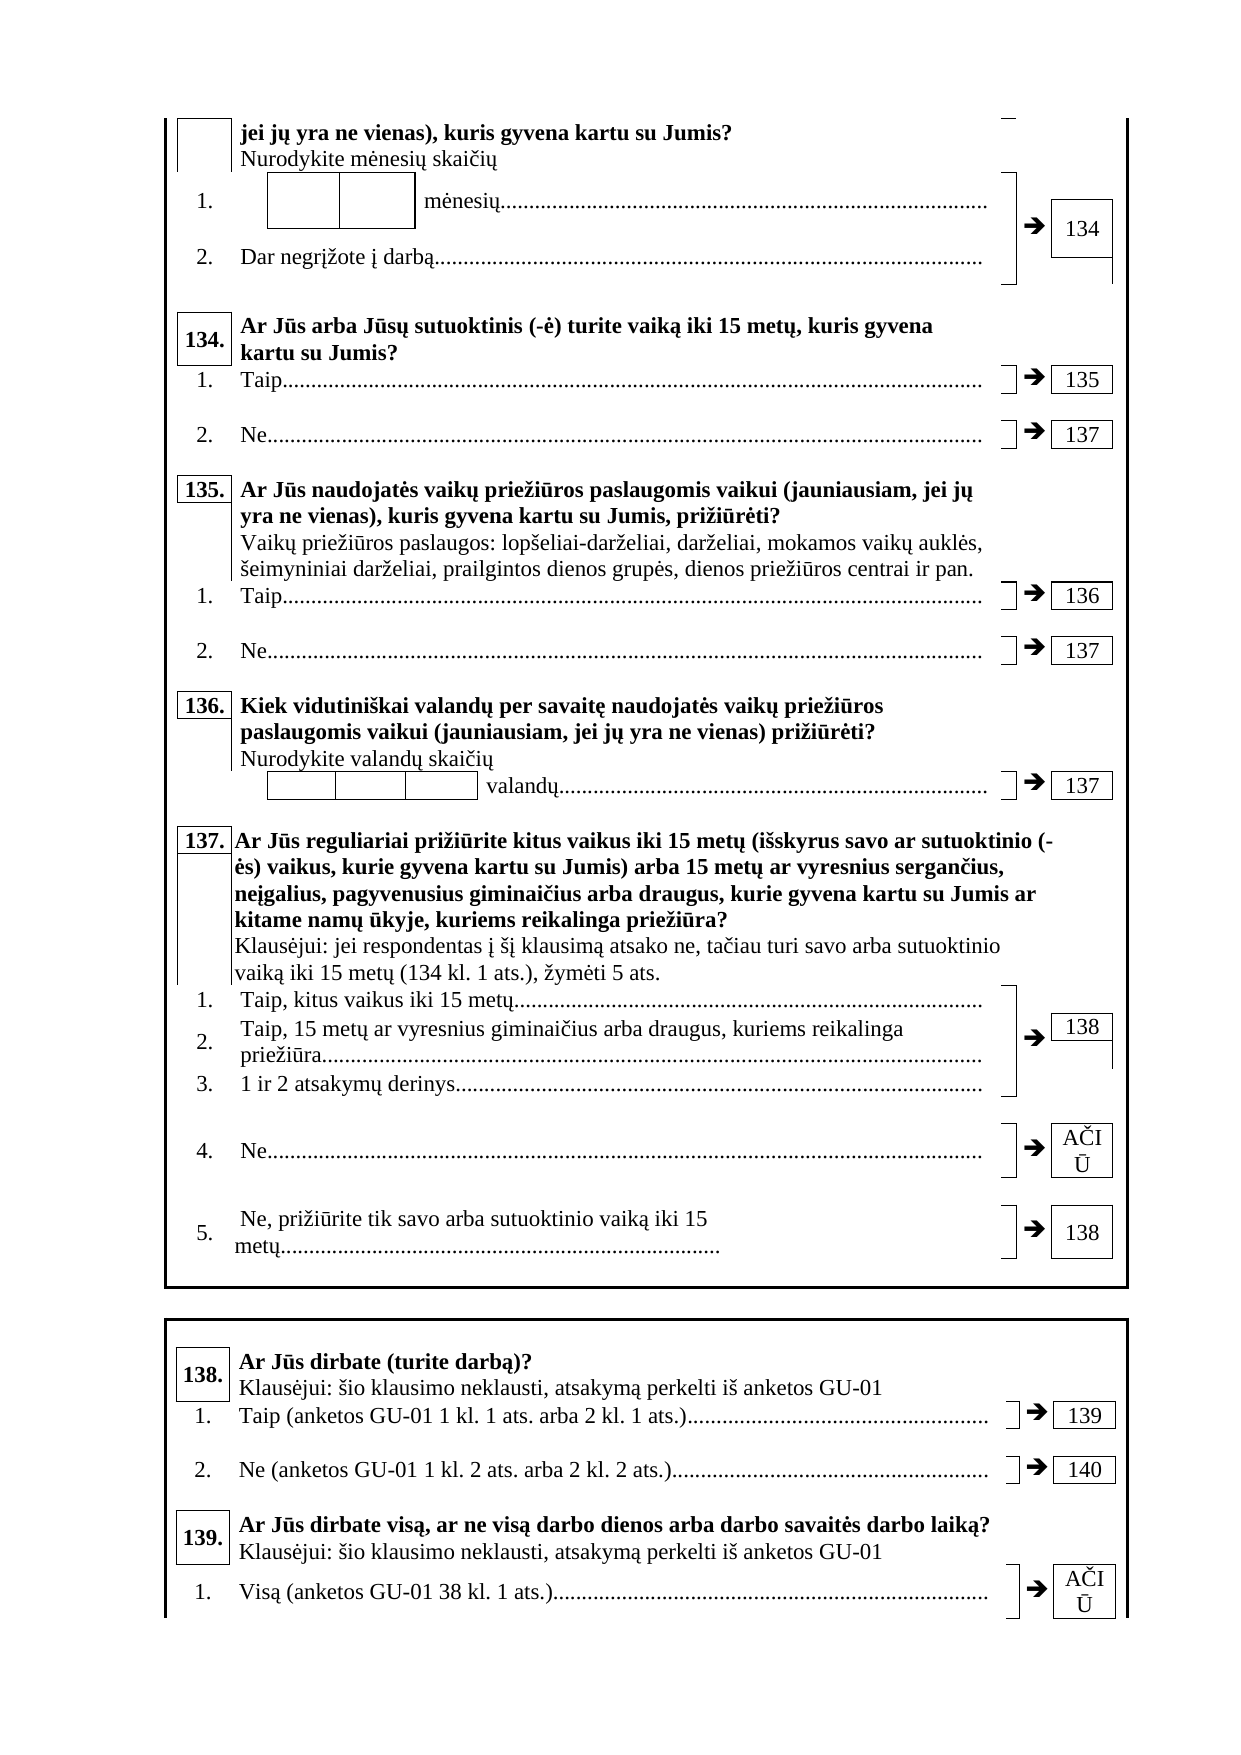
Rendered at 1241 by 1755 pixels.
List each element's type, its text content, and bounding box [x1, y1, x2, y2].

table_cell [986, 718, 1001, 771]
table_cell [993, 1401, 1006, 1428]
table_cell [1113, 1069, 1126, 1096]
table_cell 5. [178, 1205, 231, 1258]
table_cell [1001, 475, 1016, 502]
table_cell [986, 1258, 1001, 1286]
table_cell [231, 609, 986, 636]
table_cell [167, 636, 178, 663]
table_cell [1113, 502, 1126, 581]
table_cell [1113, 172, 1126, 228]
table_cell [1115, 1510, 1126, 1564]
table_cell [178, 284, 231, 312]
table_cell [336, 772, 405, 798]
table_cell [1113, 691, 1126, 718]
table_cell [1115, 1428, 1126, 1456]
table_cell [1113, 636, 1126, 663]
table_cell [167, 1483, 176, 1510]
table_cell [993, 1564, 1006, 1618]
table_cell [1113, 312, 1126, 365]
table_cell [986, 771, 1001, 798]
table_cell [167, 664, 178, 691]
table_header [1054, 1321, 1115, 1347]
table_cell [1016, 718, 1051, 771]
table_cell [1051, 449, 1113, 475]
table_cell [986, 691, 1001, 718]
table_cell [1019, 1428, 1054, 1456]
table_cell [231, 799, 268, 826]
table_cell Ar Jūs arba Jūsų sutuoktinis (-ė) turite vaiką iki 15 metų, kuris gyvena kartu su Jumis? [232, 312, 986, 365]
table_cell [178, 119, 231, 172]
table_cell [1051, 665, 1113, 691]
table_cell [1113, 1205, 1126, 1258]
table_cell [167, 1205, 178, 1258]
table_cell [986, 1069, 1001, 1096]
table_cell [178, 771, 231, 798]
table_cell 137 [1052, 637, 1112, 663]
table_cell [167, 1258, 178, 1286]
table_cell [406, 772, 477, 798]
table_cell [1051, 118, 1113, 172]
table_cell [167, 1510, 176, 1564]
table_cell [1001, 312, 1016, 365]
table_cell [1019, 1483, 1054, 1510]
table_cell  [1017, 365, 1051, 393]
table_cell [178, 719, 231, 771]
table_cell [1113, 118, 1126, 172]
table_cell Taip [231, 581, 986, 609]
table_cell Dar negrįžote į darbą [231, 228, 986, 284]
table_cell [1054, 1429, 1115, 1456]
table_cell [1001, 1259, 1016, 1286]
table_cell [986, 172, 1001, 228]
table_cell [231, 1177, 986, 1204]
table_cell [1001, 772, 1016, 798]
table_cell [1054, 1510, 1115, 1564]
table_cell 137 [1052, 421, 1112, 447]
table_cell 139 [1054, 1402, 1115, 1428]
table_header [1019, 1321, 1054, 1347]
table_cell [1016, 393, 1051, 420]
table_cell [167, 118, 177, 172]
table_cell [167, 771, 178, 798]
table_cell [1051, 718, 1113, 771]
table_cell [1001, 718, 1016, 771]
table_cell [231, 1258, 986, 1286]
table_cell [1001, 1097, 1016, 1123]
table_cell 136 [1052, 583, 1112, 609]
table_cell [986, 1177, 1001, 1204]
table_cell  [1017, 172, 1051, 284]
table_cell [167, 1456, 176, 1483]
table_cell 136. [178, 692, 231, 718]
table_cell [176, 1428, 229, 1456]
table_cell Ar Jūs reguliariai prižiūrite kitus vaikus iki 15 metų (išskyrus savo ar sutuoktinio (-ės) vaikus, kurie gyvena kartu su Jumis) arba 15 metų ar vyresnius sergančius, neįgalius, pagyvenusius giminaičius arba draugus, kurie gyvena kartu su Jumis ar kitame namų ūkyje, kuriems reikalinga priežiūra? Klausėjui: jei respondentas į šį klausimą atsako ne, tačiau turi savo arba sutuoktinio vaiką iki 15 metų (134 kl. 1 ats.), žymėti 5 ats. [232, 826, 1051, 985]
table_cell [986, 581, 1001, 609]
table_cell [993, 1456, 1006, 1483]
table_cell 1 ir 2 atsakymų derinys [231, 1069, 986, 1096]
table_cell Taip, 15 metų ar vyresnius giminaičius arba draugus, kuriems reikalinga priežiūra [231, 1013, 986, 1068]
table_cell  [1020, 1564, 1053, 1618]
table_cell [1116, 1564, 1126, 1618]
table_cell 134. [178, 313, 231, 365]
table_cell AČIŪ [1052, 1124, 1112, 1177]
table_cell [167, 228, 178, 284]
table_cell [167, 1069, 178, 1096]
table_cell [1016, 691, 1051, 718]
table_cell [1001, 228, 1016, 284]
table_cell 138 [1052, 1206, 1112, 1258]
table_cell 137 [1052, 772, 1112, 798]
table_cell [1001, 665, 1016, 691]
table_cell [1016, 1177, 1051, 1204]
table_cell [167, 1096, 178, 1123]
table_cell 134 [1052, 200, 1112, 257]
table_cell [167, 718, 178, 771]
table_cell [986, 636, 1001, 663]
table_cell [167, 393, 178, 420]
table_cell 2. [178, 636, 231, 663]
table_cell [231, 448, 986, 475]
table_cell [1051, 1259, 1113, 1286]
table_cell  [1017, 581, 1051, 609]
table_cell [178, 448, 231, 475]
table_cell [1001, 394, 1016, 420]
table_cell Ne [231, 1123, 986, 1177]
table_cell [1006, 1510, 1019, 1564]
table_cell [1016, 118, 1051, 172]
table_cell [178, 503, 231, 581]
table_cell [167, 1013, 178, 1068]
table_cell [1113, 284, 1126, 312]
table_cell [1113, 365, 1126, 393]
table_header [176, 1321, 229, 1347]
table_cell [1113, 393, 1126, 420]
table_cell 2. [178, 1013, 231, 1068]
table_cell  [1017, 1123, 1051, 1177]
table_cell 138 [1052, 1014, 1112, 1040]
table_cell 138. [177, 1348, 229, 1401]
table_cell [1016, 664, 1051, 691]
table_cell 3. [178, 1069, 231, 1096]
table_cell 1. [178, 366, 231, 393]
table_cell [986, 664, 1001, 691]
table_header [1115, 1321, 1126, 1347]
table_cell [1051, 502, 1113, 581]
table_cell [993, 1483, 1006, 1510]
table_cell [1001, 285, 1016, 312]
table_cell [1016, 609, 1051, 636]
table_cell [986, 420, 1001, 447]
table_cell [1001, 1069, 1016, 1096]
table_cell [1006, 1429, 1019, 1456]
table_cell [229, 1483, 993, 1510]
table_cell [167, 1401, 176, 1428]
table_cell [1006, 1484, 1019, 1510]
table_cell [178, 1258, 231, 1286]
table_cell [167, 284, 178, 312]
table_cell [1051, 1178, 1113, 1204]
table_cell Ne [231, 420, 986, 447]
table_cell [178, 1096, 231, 1123]
table_cell [986, 448, 1001, 475]
table_cell [1019, 1510, 1054, 1564]
table_header [229, 1321, 993, 1347]
table_cell [167, 475, 177, 502]
table_cell [1016, 799, 1051, 826]
table_cell [1051, 475, 1113, 502]
table_cell Ne, prižiūrite tik savo arba sutuoktinio vaiką iki 15 metų............................................................................. [231, 1205, 986, 1258]
table_cell Ne (anketos GU-01 1 kl. 2 ats. arba 2 kl. 2 ats.) [229, 1456, 993, 1483]
table_cell [167, 312, 177, 365]
table_cell [1001, 691, 1016, 718]
table_cell 1. [178, 581, 231, 609]
table_cell 2. [178, 420, 231, 447]
table_cell [1051, 1096, 1113, 1123]
table_cell [167, 1177, 178, 1204]
table_cell [1051, 172, 1113, 199]
table_cell Ar Jūs dirbate visą, ar ne visą darbo dienos arba darbo savaitės darbo laiką? Klausėjui: šio klausimo neklausti, atsakymą perkelti iš anketos GU-01 [230, 1510, 993, 1564]
table_cell 2. [178, 228, 231, 284]
table_header [1006, 1321, 1019, 1347]
table_cell [986, 799, 1001, 826]
table_cell [167, 826, 177, 985]
table_cell  [1017, 1205, 1051, 1258]
table_cell [1001, 610, 1016, 636]
table_cell  [1017, 636, 1051, 663]
table_cell [1001, 502, 1016, 581]
table_cell  [1017, 771, 1051, 798]
table_cell 1. [176, 1402, 229, 1428]
table_cell [167, 1123, 178, 1177]
table_cell [986, 1096, 1001, 1123]
table_cell [1113, 1096, 1126, 1123]
table_cell [986, 609, 1001, 636]
table_cell mėnesių [416, 172, 986, 228]
table_cell [1051, 284, 1113, 312]
table_cell [1113, 448, 1126, 475]
table_cell [1113, 771, 1126, 798]
table_cell [1113, 1123, 1126, 1177]
table_cell [986, 228, 1001, 284]
table_cell [1113, 985, 1126, 1012]
table_cell [1115, 1347, 1126, 1401]
table_cell [178, 1177, 231, 1204]
table_cell [268, 173, 339, 228]
table_cell [1051, 985, 1113, 1012]
table_cell Visą (anketos GU-01 38 kl. 1 ats.) [229, 1564, 993, 1618]
table_cell [1113, 799, 1126, 826]
table_cell [167, 691, 177, 718]
table_cell [176, 1483, 229, 1510]
table_cell AČIŪ [1054, 1565, 1115, 1618]
table_cell [231, 1096, 986, 1123]
table_cell [268, 772, 335, 798]
table_cell [167, 1564, 176, 1618]
table_header [167, 1321, 176, 1347]
table_cell  [1020, 1456, 1053, 1483]
table_cell [986, 1013, 1001, 1068]
table_cell 1. [178, 172, 231, 228]
table_cell [1016, 1258, 1051, 1286]
table_cell [1113, 475, 1126, 502]
table_cell [1116, 1401, 1126, 1428]
table_cell [986, 312, 1001, 365]
table_cell [167, 581, 178, 609]
table_cell Taip (anketos GU-01 1 kl. 1 ats. arba 2 kl. 1 ats.) [229, 1401, 993, 1428]
table_cell [1051, 610, 1113, 636]
table_cell [1001, 1124, 1016, 1177]
table_cell 137. [178, 827, 231, 853]
table_cell [1113, 420, 1126, 447]
table_cell [178, 393, 231, 420]
table_cell [986, 1123, 1001, 1177]
table_cell [167, 172, 178, 228]
table_cell 139. [177, 1511, 229, 1564]
table_cell [1019, 1347, 1054, 1401]
table_cell [231, 771, 267, 798]
table_cell [1051, 312, 1113, 365]
table_cell [178, 854, 231, 985]
table_cell [167, 609, 178, 636]
table_cell 135 [1052, 366, 1112, 393]
table_cell [1016, 284, 1051, 312]
table_cell [178, 609, 231, 636]
table_cell [1016, 475, 1051, 502]
table_cell [231, 664, 986, 691]
table_cell [986, 1205, 1001, 1258]
table_cell [340, 173, 414, 228]
table_cell [1001, 800, 1016, 826]
table_cell [1051, 800, 1113, 826]
table_cell [1016, 312, 1051, 365]
table_cell 135. [178, 476, 231, 502]
table_cell [993, 1428, 1006, 1456]
table_cell [1001, 583, 1016, 609]
table_cell valandų [478, 771, 986, 798]
table_cell [1051, 1041, 1113, 1096]
table_cell [178, 799, 231, 826]
table_cell [1113, 664, 1126, 691]
table_cell [1006, 1402, 1019, 1428]
table_cell [1051, 691, 1113, 718]
table_cell [1001, 449, 1016, 475]
table_cell [178, 664, 231, 691]
table_cell [1016, 1096, 1051, 1123]
table_cell 4. [178, 1123, 231, 1177]
table_cell Kiek vidutiniškai valandų per savaitę naudojatės vaikų priežiūros paslaugomis vaikui (jauniausiam, jei jų yra ne vienas) prižiūrėti? Nurodykite valandų skaičių [232, 691, 986, 771]
table_cell [1113, 718, 1126, 771]
table_cell [1054, 1347, 1115, 1401]
table_cell [1113, 581, 1126, 609]
table_cell 140 [1054, 1457, 1115, 1483]
table_cell [268, 800, 477, 826]
table_cell [167, 502, 178, 581]
table_cell [1001, 986, 1016, 1012]
table_cell Taip, kitus vaikus iki 15 metų [231, 985, 986, 1012]
table_cell Ne [231, 636, 986, 663]
table_cell [1113, 1013, 1126, 1068]
table_cell [167, 365, 178, 393]
table_cell 1. [176, 1565, 229, 1618]
table_cell [1113, 1258, 1126, 1286]
table_cell [986, 475, 1001, 502]
table_cell [993, 1510, 1006, 1564]
table_cell [1115, 1483, 1126, 1510]
table_cell [1113, 228, 1126, 284]
table_cell jei jų yra ne vienas), kuris gyvena kartu su Jumis? Nurodykite mėnesių skaičių [232, 118, 986, 172]
table_cell [1016, 448, 1051, 475]
table_cell [1001, 1178, 1016, 1204]
table_cell [231, 284, 986, 312]
table_cell [986, 502, 1001, 581]
table_cell  [1017, 985, 1051, 1096]
table_cell [1116, 1456, 1126, 1483]
table_cell [477, 799, 986, 826]
table_cell [986, 118, 1001, 172]
table_cell [167, 420, 178, 447]
table_cell  [1020, 1401, 1053, 1428]
table_cell [1001, 421, 1016, 447]
table_cell [1113, 826, 1126, 985]
table_cell [167, 985, 178, 1012]
table_cell [1051, 826, 1113, 985]
table_cell [993, 1347, 1006, 1401]
table_cell [1051, 394, 1113, 420]
table_cell [1113, 1177, 1126, 1204]
table_cell Taip [231, 365, 986, 393]
table_cell [1001, 637, 1016, 663]
table_cell [1051, 258, 1112, 284]
table_cell [1054, 1484, 1115, 1510]
table_cell Ar Jūs naudojatės vaikų priežiūros paslaugomis vaikui (jauniausiam, jei jų yra ne vienas), kuris gyvena kartu su Jumis, prižiūrėti? Vaikų priežiūros paslaugos: lopšeliai-darželiai, darželiai, mokamos vaikų auklės, šeimyniniai darželiai, prailgintos dienos grupės, dienos priežiūros centrai ir pan. [232, 475, 986, 581]
table_cell [986, 284, 1001, 312]
table_cell [1001, 173, 1016, 228]
table_cell [1113, 609, 1126, 636]
table_cell [1016, 502, 1051, 581]
table_cell [1001, 119, 1016, 172]
table_cell [986, 365, 1001, 393]
table_cell [1006, 1565, 1019, 1618]
table_cell  [1017, 420, 1051, 447]
table_cell [986, 393, 1001, 420]
table_cell [1006, 1457, 1019, 1483]
table_cell [1001, 1206, 1016, 1258]
table_cell [167, 799, 178, 826]
table_cell 2. [176, 1456, 229, 1483]
table_cell [1001, 366, 1016, 393]
table_cell [1001, 1013, 1016, 1068]
table_cell Ar Jūs dirbate (turite darbą)? Klausėjui: šio klausimo neklausti, atsakymą perkelti iš anketos GU-01 [230, 1347, 993, 1401]
table_cell 1. [178, 985, 231, 1012]
table_cell [231, 393, 986, 420]
table_cell [167, 1428, 176, 1456]
table_header [993, 1321, 1006, 1347]
table_cell [231, 172, 267, 228]
table_cell [167, 448, 178, 475]
table_cell [1006, 1347, 1019, 1401]
table_cell [167, 1347, 176, 1401]
table_cell [229, 1428, 993, 1456]
table_cell [986, 985, 1001, 1012]
